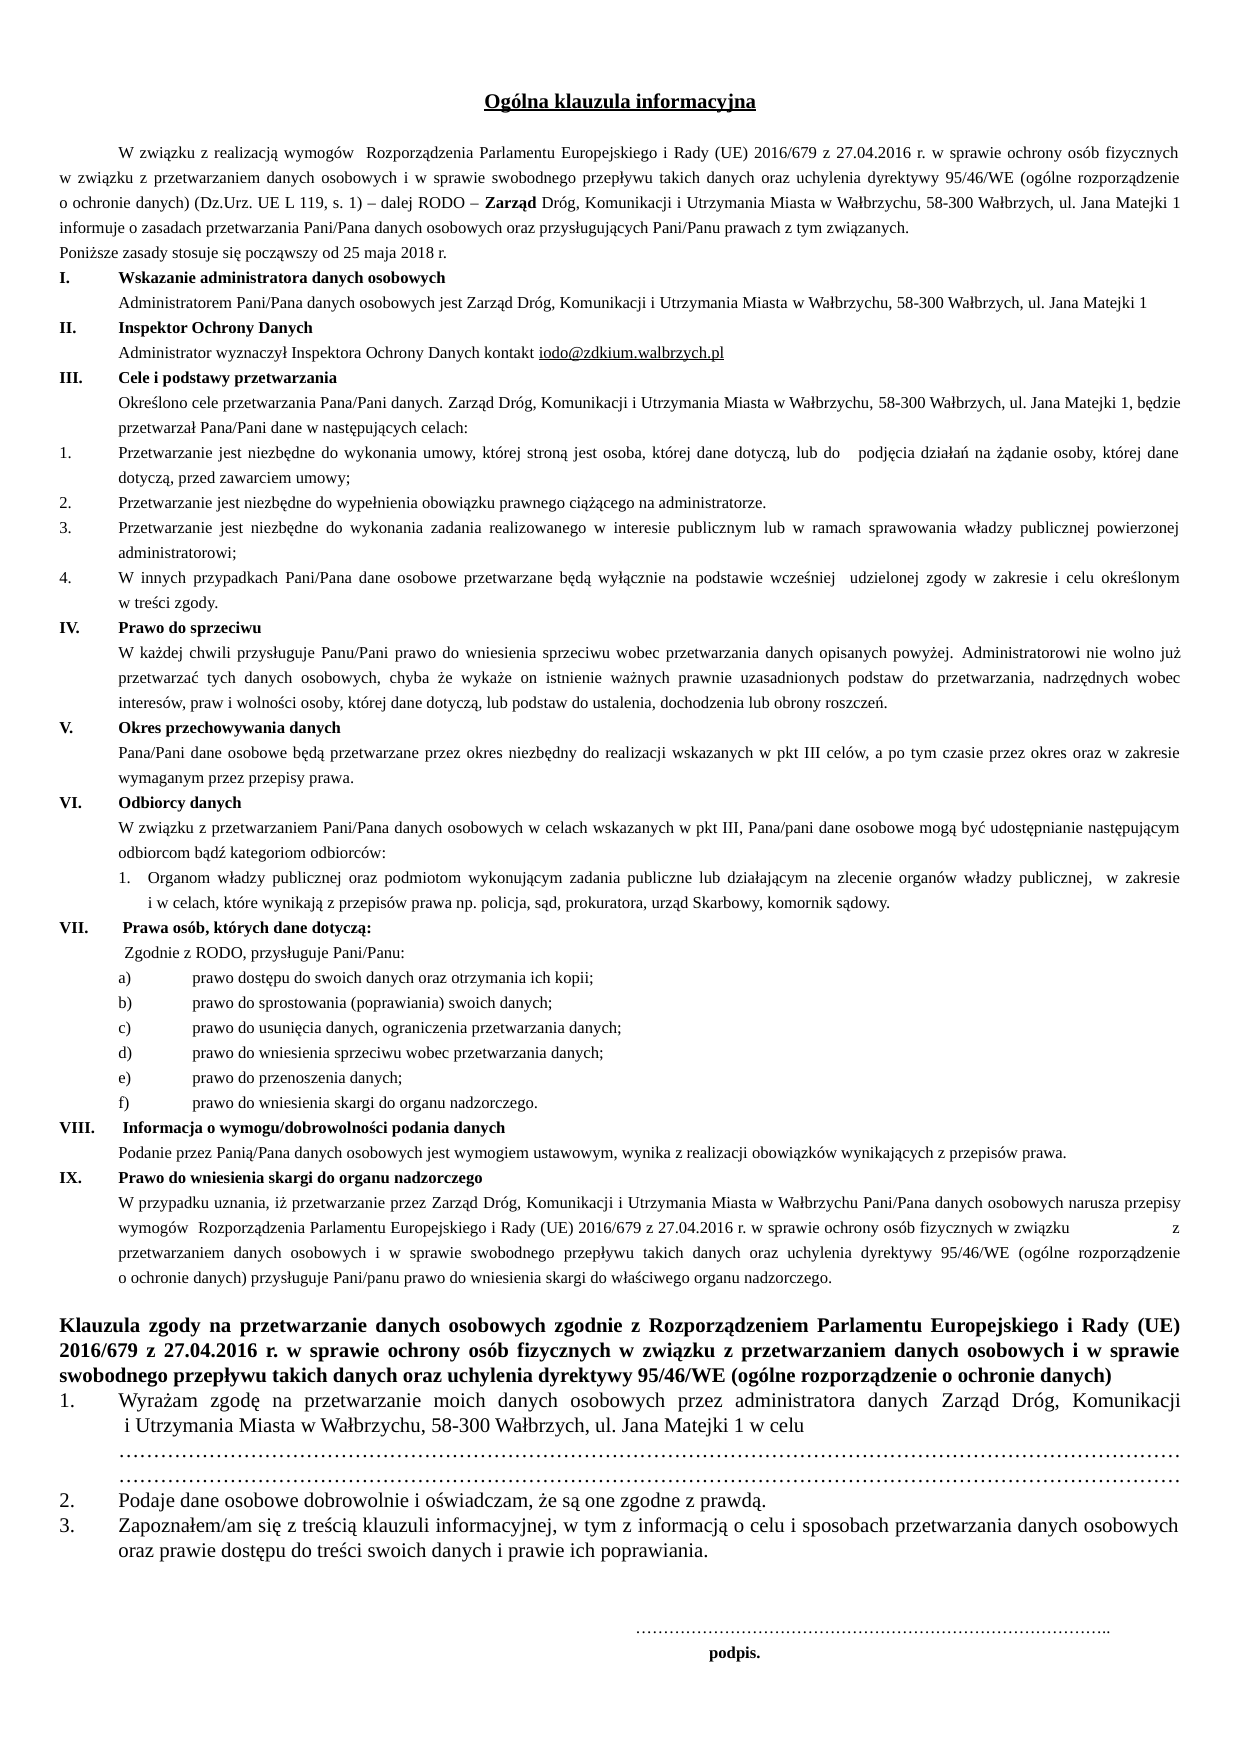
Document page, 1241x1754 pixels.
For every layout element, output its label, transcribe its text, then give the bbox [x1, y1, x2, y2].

list ………………………………………………………………………….. [118, 1612, 1122, 1637]
list prawo do wniesienia sprzeciwu wobec przetwarzania danych; [118, 1037, 1122, 1062]
list prawo do przenoszenia danych; [118, 1062, 1122, 1087]
list Informacja o wymogu/dobrowolności podania danych [59, 1112, 1122, 1137]
list Administratorem Pani/Pana danych osobowych jest Zarząd Dróg, Komunikacji i Utrzymania Miasta w Wałbrzychu, 58-300 Wałbrzych, ul. Jana Matejki 1 [118, 287, 1187, 312]
list W związku z przetwarzaniem Pani/Pana danych osobowych w celach wskazanych w pkt III, Pana/pani dane osobowe mogą być udostępnianie następującym odbiorcom bądź kategoriom odbiorców: [118, 812, 1181, 862]
list Wyrażam zgodę na przetwarzanie moich danych osobowych przez administratora danych Zarząd Dróg, Komunikacji i Utrzymania Miasta w Wałbrzychu, 58-300 Wałbrzych, ul. Jana Matejki 1 w celu [59, 1387, 1181, 1437]
list Administrator wyznaczył Inspektora Ochrony Danych kontakt iodo@zdkium.walbrzych.pl [118, 337, 1122, 362]
list Cele i podstawy przetwarzania [59, 362, 1122, 387]
list Zapoznałem/am się z treścią klauzuli informacyjnej, w tym z informacją o celu i sposobach przetwarzania danych osobowych oraz prawie dostępu do treści swoich danych i prawie ich poprawiania. [59, 1512, 1181, 1562]
list Pana/Pani dane osobowe będą przetwarzane przez okres niezbędny do realizacji wskazanych w pkt III celów, a po tym czasie przez okres oraz w zakresie wymaganym przez przepisy prawa. [118, 737, 1181, 787]
list prawo do usunięcia danych, ograniczenia przetwarzania danych; [118, 1012, 1122, 1037]
text Poniższe zasady stosuje się począwszy od 25 maja 2018 r. [59, 237, 1122, 262]
list Przetwarzanie jest niezbędne do wykonania umowy, której stroną jest osoba, której dane dotyczą, lub do podjęcia działań na żądanie osoby, której dane dotyczą, przed zawarciem umowy; [59, 437, 1181, 487]
list W innych przypadkach Pani/Pana dane osobowe przetwarzane będą wyłącznie na podstawie wcześniej udzielonej zgody w zakresie i celu określonym w treści zgody. [59, 562, 1181, 612]
list Przetwarzanie jest niezbędne do wykonania zadania realizowanego w interesie publicznym lub w ramach sprawowania władzy publicznej powierzonej administratorowi; [59, 512, 1181, 562]
list Prawa osób, których dane dotyczą: [59, 912, 1122, 937]
list Wskazanie administratora danych osobowych [59, 262, 1181, 287]
list ……………………………………………………………………………………………………………………………………… [118, 1462, 1181, 1487]
list Podanie przez Panią/Pana danych osobowych jest wymogiem ustawowym, wynika z realizacji obowiązków wynikających z przepisów prawa. [118, 1137, 1181, 1162]
list prawo do sprostowania (poprawiania) swoich danych; [118, 987, 1122, 1012]
list Organom władzy publicznej oraz podmiotom wykonującym zadania publiczne lub działającym na zlecenie organów władzy publicznej, w zakresie i w celach, które wynikają z przepisów prawa np. policja, sąd, prokuratora, urząd Skarbowy, komornik sądowy. [118, 862, 1181, 912]
list Inspektor Ochrony Danych [59, 312, 1122, 337]
list W każdej chwili przysługuje Panu/Pani prawo do wniesienia sprzeciwu wobec przetwarzania danych opisanych powyżej. Administratorowi nie wolno już przetwarzać tych danych osobowych, chyba że wykaże on istnienie ważnych prawnie uzasadnionych podstaw do przetwarzania, nadrzędnych wobec interesów, praw i wolności osoby, której dane dotyczą, lub podstaw do ustalenia, dochodzenia lub obrony roszczeń. [118, 637, 1181, 712]
text Ogólna klauzula informacyjna [118, 88, 1122, 113]
list ……………………………………………………………………………………………………………………………………… [118, 1437, 1181, 1462]
list prawo dostępu do swoich danych oraz otrzymania ich kopii; [118, 962, 1122, 987]
list Przetwarzanie jest niezbędne do wypełnienia obowiązku prawnego ciążącego na administratorze. [59, 487, 1181, 512]
list Odbiorcy danych [59, 787, 1122, 812]
list Zgodnie z RODO, przysługuje Pani/Panu: [124, 937, 1122, 962]
list W przypadku uznania, iż przetwarzanie przez Zarząd Dróg, Komunikacji i Utrzymania Miasta w Wałbrzychu Pani/Pana danych osobowych narusza przepisy wymogów Rozporządzenia Parlamentu Europejskiego i Rady (UE) 2016/679 z 27.04.2016 r. w sprawie ochrony osób fizycznych w związku z przetwarzaniem danych osobowych i w sprawie swobodnego przepływu takich danych oraz uchylenia dyrektywy 95/46/WE (ogólne rozporządzenie o ochronie danych) przysługuje Pani/panu prawo do wniesienia skargi do właściwego organu nadzorczego. [118, 1187, 1181, 1287]
text W związku z realizacją wymogów Rozporządzenia Parlamentu Europejskiego i Rady (UE) 2016/679 z 27.04.2016 r. w sprawie ochrony osób fizycznych w związku z przetwarzaniem danych osobowych i w sprawie swobodnego przepływu takich danych oraz uchylenia dyrektywy 95/46/WE (ogólne rozporządzenie o ochronie danych) (Dz.Urz. UE L 119, s. 1) – dalej RODO – Zarząd Dróg, Komunikacji i Utrzymania Miasta w Wałbrzychu, 58-300 Wałbrzych, ul. Jana Matejki 1 informuje o zasadach przetwarzania Pani/Pana danych osobowych oraz przysługujących Pani/Panu prawach z tym związanych. [59, 137, 1181, 237]
list podpis. [634, 1637, 1122, 1662]
list Prawo do wniesienia skargi do organu nadzorczego [59, 1162, 1122, 1187]
list Prawo do sprzeciwu [59, 612, 1122, 637]
list Okres przechowywania danych [59, 712, 1122, 737]
list Klauzula zgody na przetwarzanie danych osobowych zgodnie z Rozporządzeniem Parlamentu Europejskiego i Rady (UE) 2016/679 z 27.04.2016 r. w sprawie ochrony osób fizycznych w związku z przetwarzaniem danych osobowych i w sprawie swobodnego przepływu takich danych oraz uchylenia dyrektywy 95/46/WE (ogólne rozporządzenie o ochronie danych) [59, 1312, 1181, 1387]
list Określono cele przetwarzania Pana/Pani danych. Zarząd Dróg, Komunikacji i Utrzymania Miasta w Wałbrzychu, 58-300 Wałbrzych, ul. Jana Matejki 1, będzie przetwarzał Pana/Pani dane w następujących celach: [118, 387, 1181, 437]
list prawo do wniesienia skargi do organu nadzorczego. [118, 1087, 1122, 1112]
list Podaje dane osobowe dobrowolnie i oświadczam, że są one zgodne z prawdą. [59, 1487, 1122, 1512]
